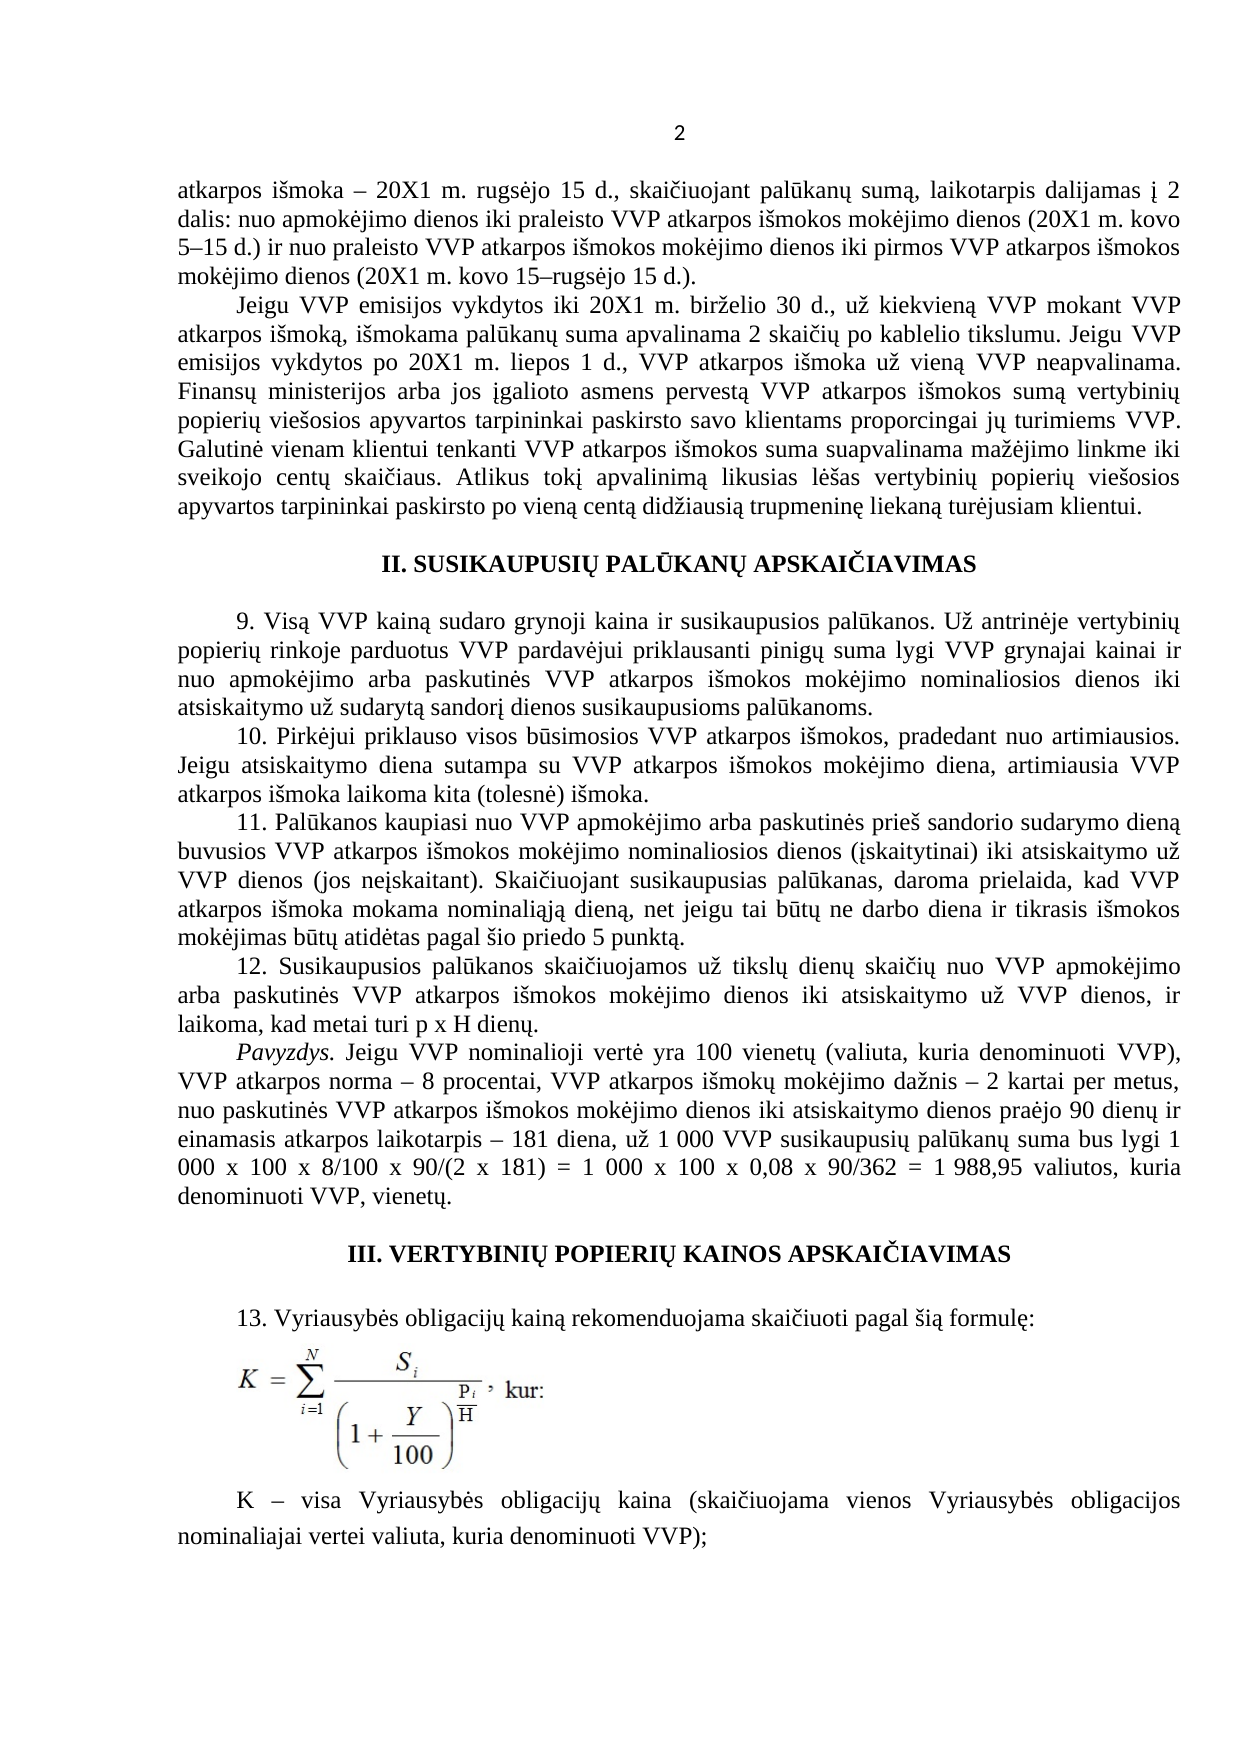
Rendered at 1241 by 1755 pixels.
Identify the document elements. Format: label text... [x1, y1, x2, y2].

subtitle II. SUSIKAUPUSIŲ PALŪKANŲ APSKAIČIAVIMAS [177, 549, 1181, 577]
text Pavyzdys. Jeigu VVP nominalioji vertė yra 100 vienetų (valiuta, kuria denominuoti VVP), VVP atkarpos norma – 8 procentai, VVP atkarpos išmokų mokėjimo dažnis – 2 kartai per metus, nuo paskutinės VVP atkarpos išmokos mokėjimo dienos iki atsiskaitymo dienos praėjo 90 dienų ir einamasis atkarpos laikotarpis – 181 diena, už 1 000 VVP susikaupusių palūkanų suma bus lygi 1 000 x 100 x 8/100 x 90/(2 x 181) = 1 000 x 100 x 0,08 x 90/362 = 1 988,95 valiutos, kuria denominuoti VVP, vienetų. [177, 1037, 1181, 1210]
text 10. Pirkėjui priklauso visos būsimosios VVP atkarpos išmokos, pradedant nuo artimiausios. Jeigu atsiskaitymo diena sutampa su VVP atkarpos išmokos mokėjimo diena, artimiausia VVP atkarpos išmoka laikoma kita (tolesnė) išmoka. [177, 721, 1181, 807]
text K – visa Vyriausybės obligacijų kaina (skaičiuojama vienos Vyriausybės obligacijos nominaliajai vertei valiuta, kuria denominuoti VVP); [177, 1479, 1181, 1550]
subtitle III. VERTYBINIŲ POPIERIŲ KAINOS APSKAIČIAVIMAS [177, 1239, 1181, 1267]
text 9. Visą VVP kainą sudaro grynoji kaina ir susikaupusios palūkanos. Už antrinėje vertybinių popierių rinkoje parduotus VVP pardavėjui priklausanti pinigų suma lygi VVP grynajai kainai ir nuo apmokėjimo arba paskutinės VVP atkarpos išmokos mokėjimo nominaliosios dienos iki atsiskaitymo už sudarytą sandorį dienos susikaupusioms palūkanoms. [177, 606, 1181, 721]
text atkarpos išmoka – 20X1 m. rugsėjo 15 d., skaičiuojant palūkanų sumą, laikotarpis dalijamas į 2 dalis: nuo apmokėjimo dienos iki praleisto VVP atkarpos išmokos mokėjimo dienos (20X1 m. kovo 5–15 d.) ir nuo praleisto VVP atkarpos išmokos mokėjimo dienos iki pirmos VVP atkarpos išmokos mokėjimo dienos (20X1 m. kovo 15–rugsėjo 15 d.). [177, 175, 1181, 290]
text 12. Susikaupusios palūkanos skaičiuojamos už tikslų dienų skaičių nuo VVP apmokėjimo arba paskutinės VVP atkarpos išmokos mokėjimo dienos iki atsiskaitymo už VVP dienos, ir laikoma, kad metai turi p x H dienų. [177, 951, 1181, 1037]
text 13. Vyriausybės obligacijų kainą rekomenduojama skaičiuoti pagal šią formulę: [177, 1296, 1181, 1332]
text 11. Palūkanos kaupiasi nuo VVP apmokėjimo arba paskutinės prieš sandorio sudarymo dieną buvusios VVP atkarpos išmokos mokėjimo nominaliosios dienos (įskaitytinai) iki atsiskaitymo už VVP dienos (jos neįskaitant). Skaičiuojant susikaupusias palūkanas, daroma prielaida, kad VVP atkarpos išmoka mokama nominaliąją dieną, net jeigu tai būtų ne darbo diena ir tikrasis išmokos mokėjimas būtų atidėtas pagal šio priedo 5 punktą. [177, 807, 1181, 951]
text Jeigu VVP emisijos vykdytos iki 20X1 m. birželio 30 d., už kiekvieną VVP mokant VVP atkarpos išmoką, išmokama palūkanų suma apvalinama 2 skaičių po kablelio tikslumu. Jeigu VVP emisijos vykdytos po 20X1 m. liepos 1 d., VVP atkarpos išmoka už vieną VVP neapvalinama. Finansų ministerijos arba jos įgalioto asmens pervestą VVP atkarpos išmokos sumą vertybinių popierių viešosios apyvartos tarpininkai paskirsto savo klientams proporcingai jų turimiems VVP. Galutinė vienam klientui tenkanti VVP atkarpos išmokos suma suapvalinama mažėjimo linkme iki sveikojo centų skaičiaus. Atlikus tokį apvalinimą likusias lėšas vertybinių popierių viešosios apyvartos tarpininkai paskirsto po vieną centą didžiausią trupmeninę liekaną turėjusiam klientui. [177, 290, 1181, 520]
